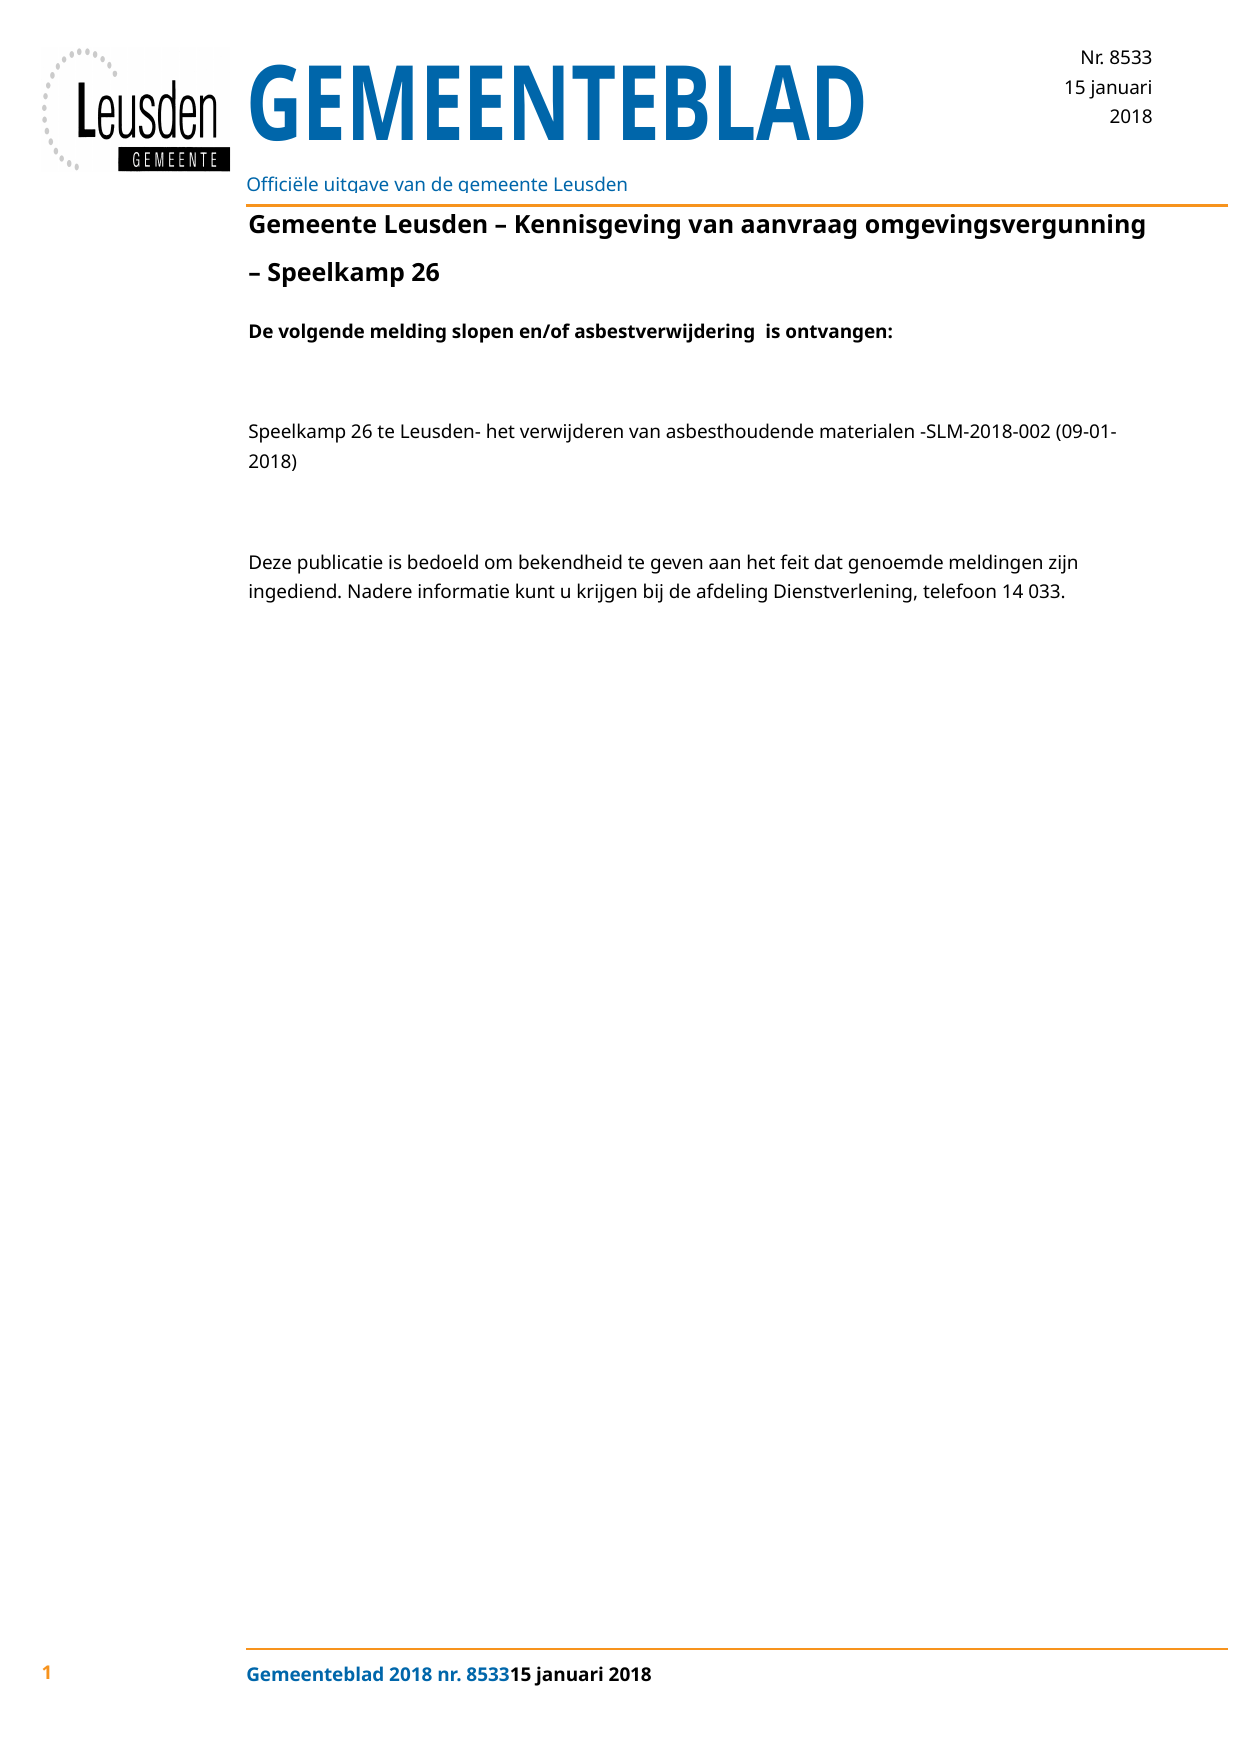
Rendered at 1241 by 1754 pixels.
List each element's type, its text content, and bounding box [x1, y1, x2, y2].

text Speelkamp 26 te Leusden- het verwijderen van asbesthoudende materialen -SLM-2018-002 (09-01-2018) [248, 419, 1152, 474]
text De volgende melding slopen en/of asbestverwijdering is ontvangen: [248, 318, 1152, 344]
text Gemeente Leusden – Kennisgeving van aanvraag omgevingsvergunning – Speelkamp 26 [248, 207, 1152, 288]
text Deze publicatie is bedoeld om bekendheid te geven aan het feit dat genoemde meldingen zijn ingediend. Nadere informatie kunt u krijgen bij de afdeling Dienstverlening, telefoon 14 033. [248, 549, 1152, 604]
picture [41, 47, 231, 172]
